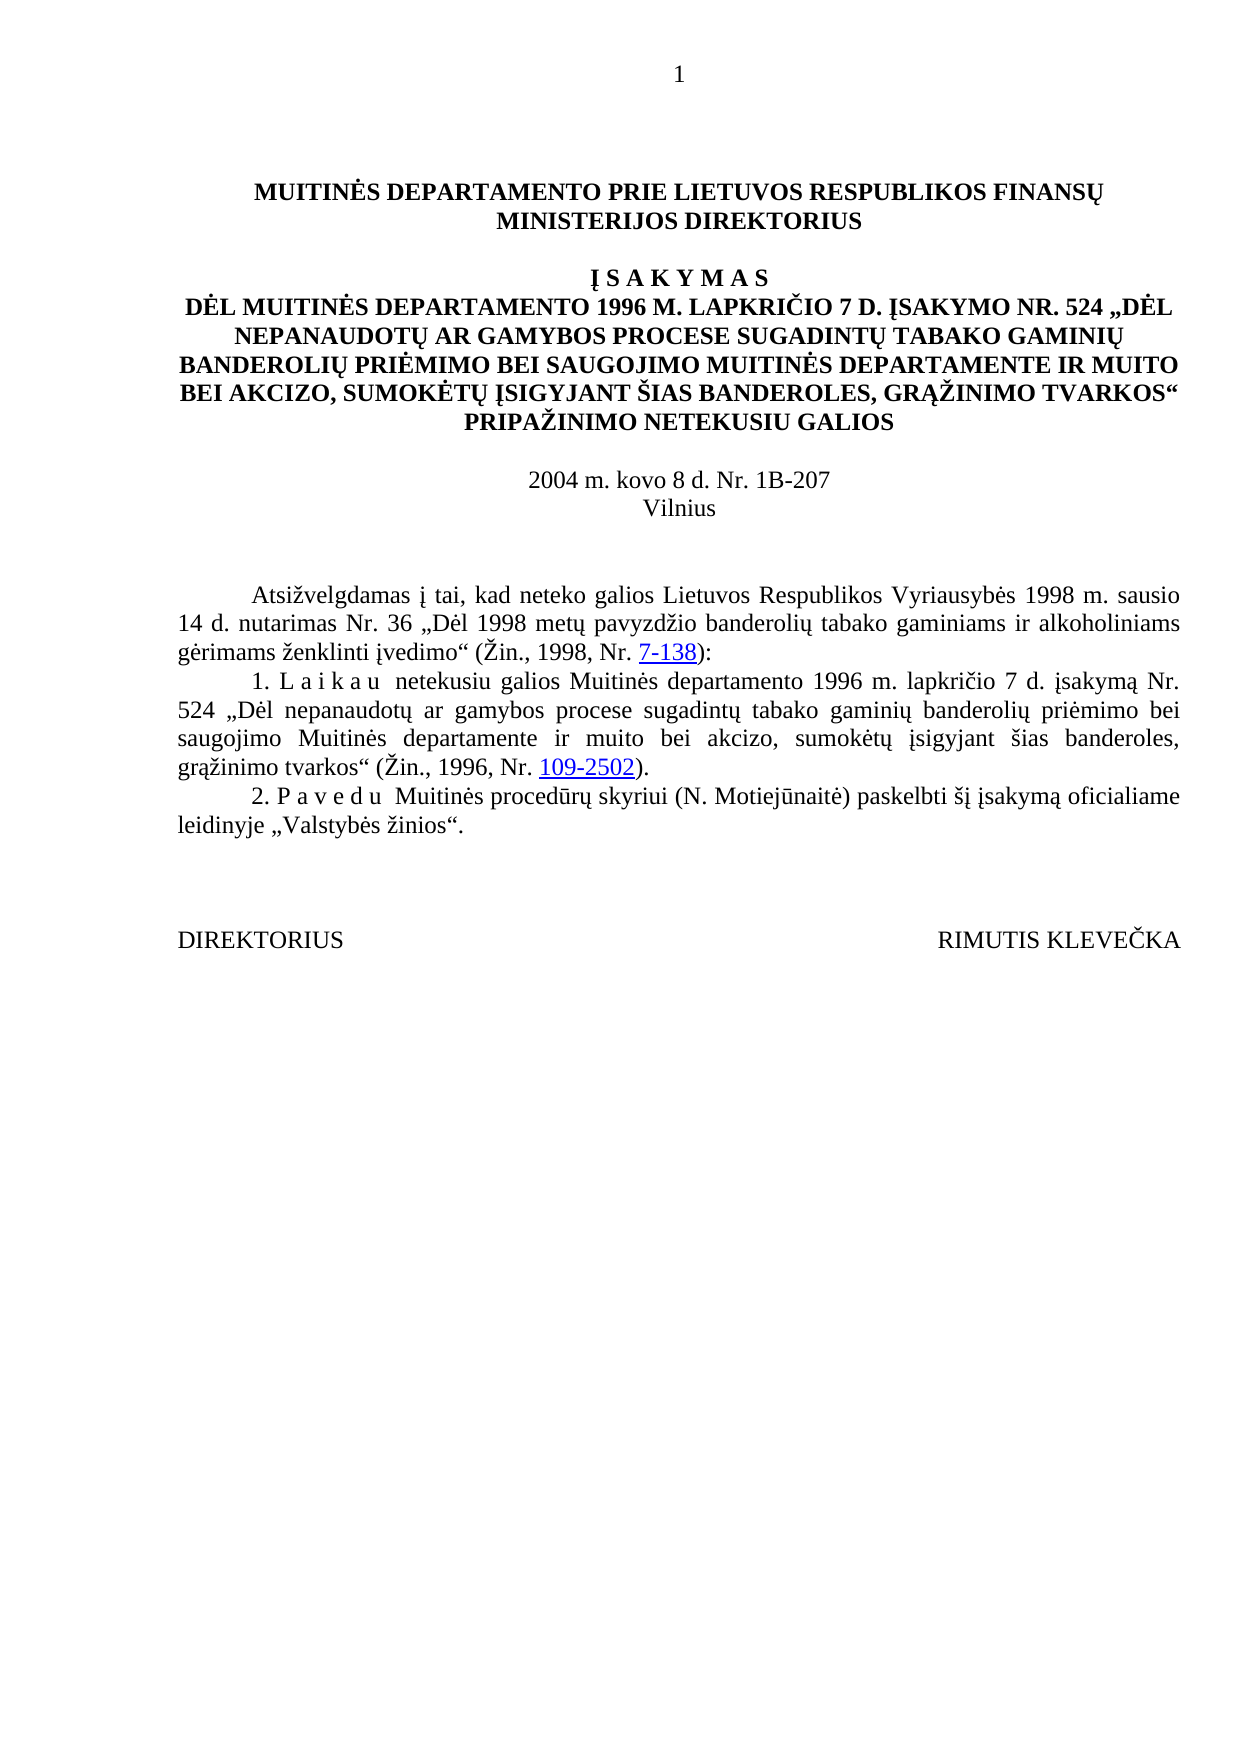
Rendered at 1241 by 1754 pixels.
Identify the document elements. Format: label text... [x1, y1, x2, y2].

text MUITINĖS DEPARTAMENTO PRIE LIETUVOS RESPUBLIKOS FINANSŲ MINISTERIJOS DIREKTORIUS [177, 177, 1181, 235]
text 2. Pavedu Muitinės procedūrų skyriui (N. Motiejūnaitė) paskelbti šį įsakymą oficialiame leidinyje „Valstybės žinios“. [177, 781, 1181, 838]
text Atsižvelgdamas į tai, kad neteko galios Lietuvos Respublikos Vyriausybės 1998 m. sausio 14 d. nutarimas Nr. 36 „Dėl 1998 metų pavyzdžio banderolių tabako gaminiams ir alkoholiniams gėrimams ženklinti įvedimo“ (Žin., 1998, Nr. 7-138): [177, 580, 1181, 666]
text Vilnius [177, 493, 1181, 522]
text 2004 m. kovo 8 d. Nr. 1B-207 [177, 465, 1181, 493]
text DĖL MUITINĖS DEPARTAMENTO 1996 M. LAPKRIČIO 7 D. ĮSAKYMO NR. 524 „DĖL NEPANAUDOTŲ AR GAMYBOS PROCESE SUGADINTŲ TABAKO GAMINIŲ BANDEROLIŲ PRIĖMIMO BEI SAUGOJIMO MUITINĖS DEPARTAMENTE IR MUITO BEI AKCIZO, SUMOKĖTŲ ĮSIGYJANT ŠIAS BANDEROLES, GRĄŽINIMO TVARKOS“ PRIPAŽINIMO NETEKUSIU GALIOS [177, 292, 1181, 436]
text Į S A K Y M A S [177, 263, 1181, 292]
text Direktorius Rimutis Klevečka [177, 925, 1181, 953]
text 1. Laikau netekusiu galios Muitinės departamento 1996 m. lapkričio 7 d. įsakymą Nr. 524 „Dėl nepanaudotų ar gamybos procese sugadintų tabako gaminių banderolių priėmimo bei saugojimo Muitinės departamente ir muito bei akcizo, sumokėtų įsigyjant šias banderoles, grąžinimo tvarkos“ (Žin., 1996, Nr. 109-2502). [177, 666, 1181, 781]
